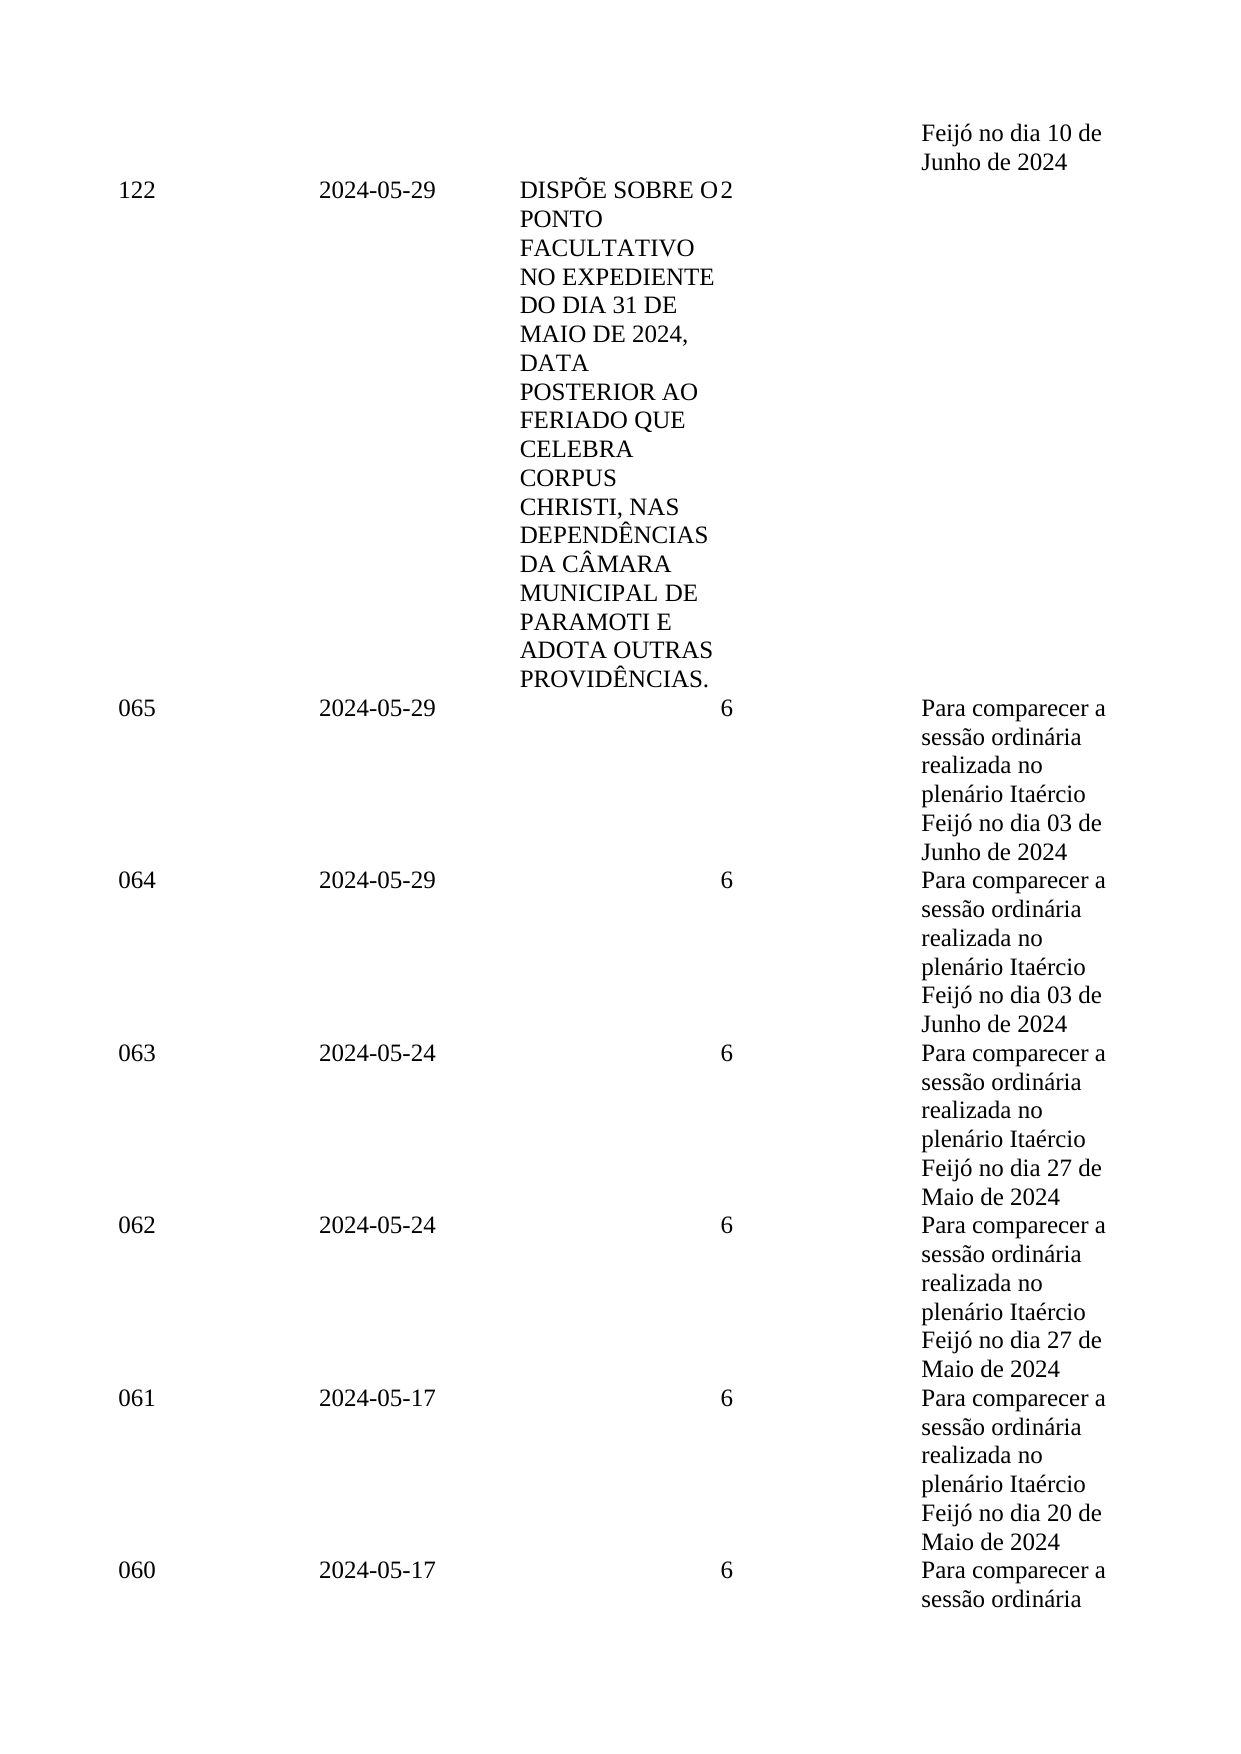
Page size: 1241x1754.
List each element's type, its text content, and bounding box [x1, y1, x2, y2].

table_cell 6 [720, 866, 921, 1038]
table_cell Para comparecer a sessão ordinária realizada no plenário Itaércio Feijó no dia 27 de Maio de 2024 [921, 1038, 1122, 1211]
table_cell 065 [118, 693, 319, 866]
table_cell [520, 866, 720, 1038]
table_cell [720, 118, 921, 176]
table_cell 6 [720, 1383, 921, 1556]
table_cell 122 [118, 176, 319, 693]
table_cell 062 [118, 1211, 319, 1383]
table_cell [118, 118, 319, 176]
table_cell 2024-05-29 [319, 693, 519, 866]
table_cell [921, 176, 1122, 693]
table_cell 6 [720, 693, 921, 866]
table_cell [520, 118, 720, 176]
table_cell 2024-05-29 [319, 176, 519, 693]
table_cell 2024-05-24 [319, 1038, 519, 1211]
table_cell [319, 118, 519, 176]
table_cell 2024-05-29 [319, 866, 519, 1038]
table_cell 063 [118, 1038, 319, 1211]
table_cell 6 [720, 1038, 921, 1211]
table_cell Para comparecer a sessão ordinária realizada no plenário Itaércio Feijó no dia 27 de Maio de 2024 [921, 1211, 1122, 1383]
table_cell 2024-05-17 [319, 1556, 519, 1613]
table_cell 2024-05-24 [319, 1211, 519, 1383]
table_cell [520, 1211, 720, 1383]
table_cell Para comparecer a sessão ordinária realizada no plenário Itaércio Feijó no dia 20 de Maio de 2024 [921, 1383, 1122, 1556]
table_cell 6 [720, 1211, 921, 1383]
table_cell 060 [118, 1556, 319, 1613]
table_cell 2 [720, 176, 921, 693]
table_cell Para comparecer a sessão ordinária realizada no plenário Itaércio Feijó no dia 03 de Junho de 2024 [921, 866, 1122, 1038]
table_cell 2024-05-17 [319, 1383, 519, 1556]
table_cell [520, 1038, 720, 1211]
table_cell 064 [118, 866, 319, 1038]
table_cell Para comparecer a sessão ordinária realizada no plenário Itaércio Feijó no dia 03 de Junho de 2024 [921, 693, 1122, 866]
table_cell [520, 1556, 720, 1613]
table_cell 061 [118, 1383, 319, 1556]
table_cell DISPÕE SOBRE O PONTO FACULTATIVO NO EXPEDIENTE DO DIA 31 DE MAIO DE 2024, DATA POSTERIOR AO FERIADO QUE CELEBRA CORPUS CHRISTI, NAS DEPENDÊNCIAS DA CÂMARA MUNICIPAL DE PARAMOTI E ADOTA OUTRAS PROVIDÊNCIAS. [520, 176, 720, 693]
table_cell 6 [720, 1556, 921, 1613]
table_cell Para comparecer a sessão ordinária [921, 1556, 1122, 1613]
table_cell [520, 1383, 720, 1556]
table_cell [520, 693, 720, 866]
table_cell Feijó no dia 10 de Junho de 2024 [921, 118, 1122, 176]
